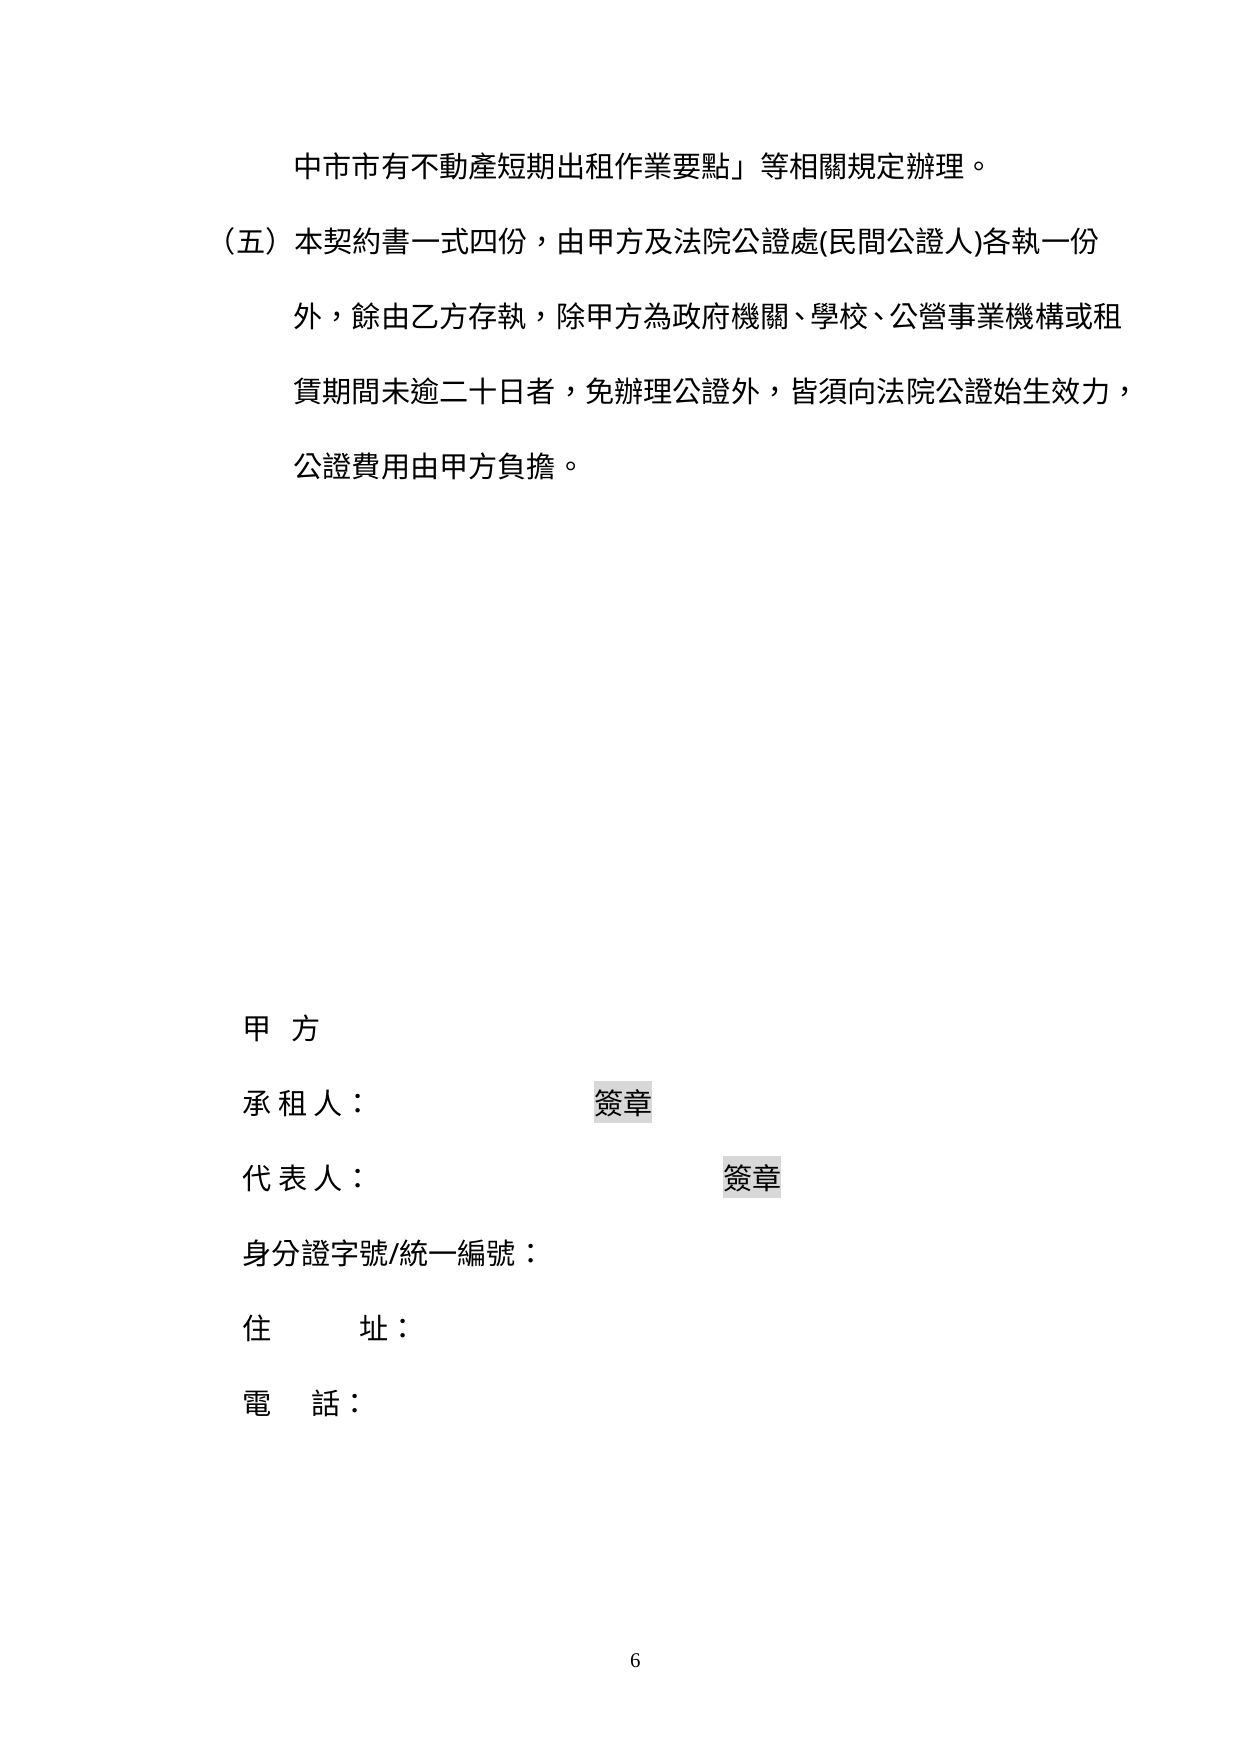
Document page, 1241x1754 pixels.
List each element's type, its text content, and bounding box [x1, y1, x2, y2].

text 電 話： [242, 1364, 1122, 1439]
text （五）本契約書一式四份，由甲方及法院公證處(民間公證人)各執一份外，餘由乙方存執，除甲方為政府機關、學校、公營事業機構或租賃期間未逾二十日者，免辦理公證外，皆須向法院公證始生效力，公證費用由甲方負擔。 [207, 202, 1122, 502]
text 身分證字號/統一編號： [242, 1214, 1122, 1289]
text 住 址： [242, 1289, 1122, 1364]
text 中市市有不動產短期出租作業要點」等相關規定辦理。 [207, 127, 1122, 202]
text 代 表 人： 簽章 [242, 1139, 1122, 1214]
text 甲 方 [242, 989, 1122, 1064]
text 承 租 人： 簽章 [242, 1064, 1122, 1139]
